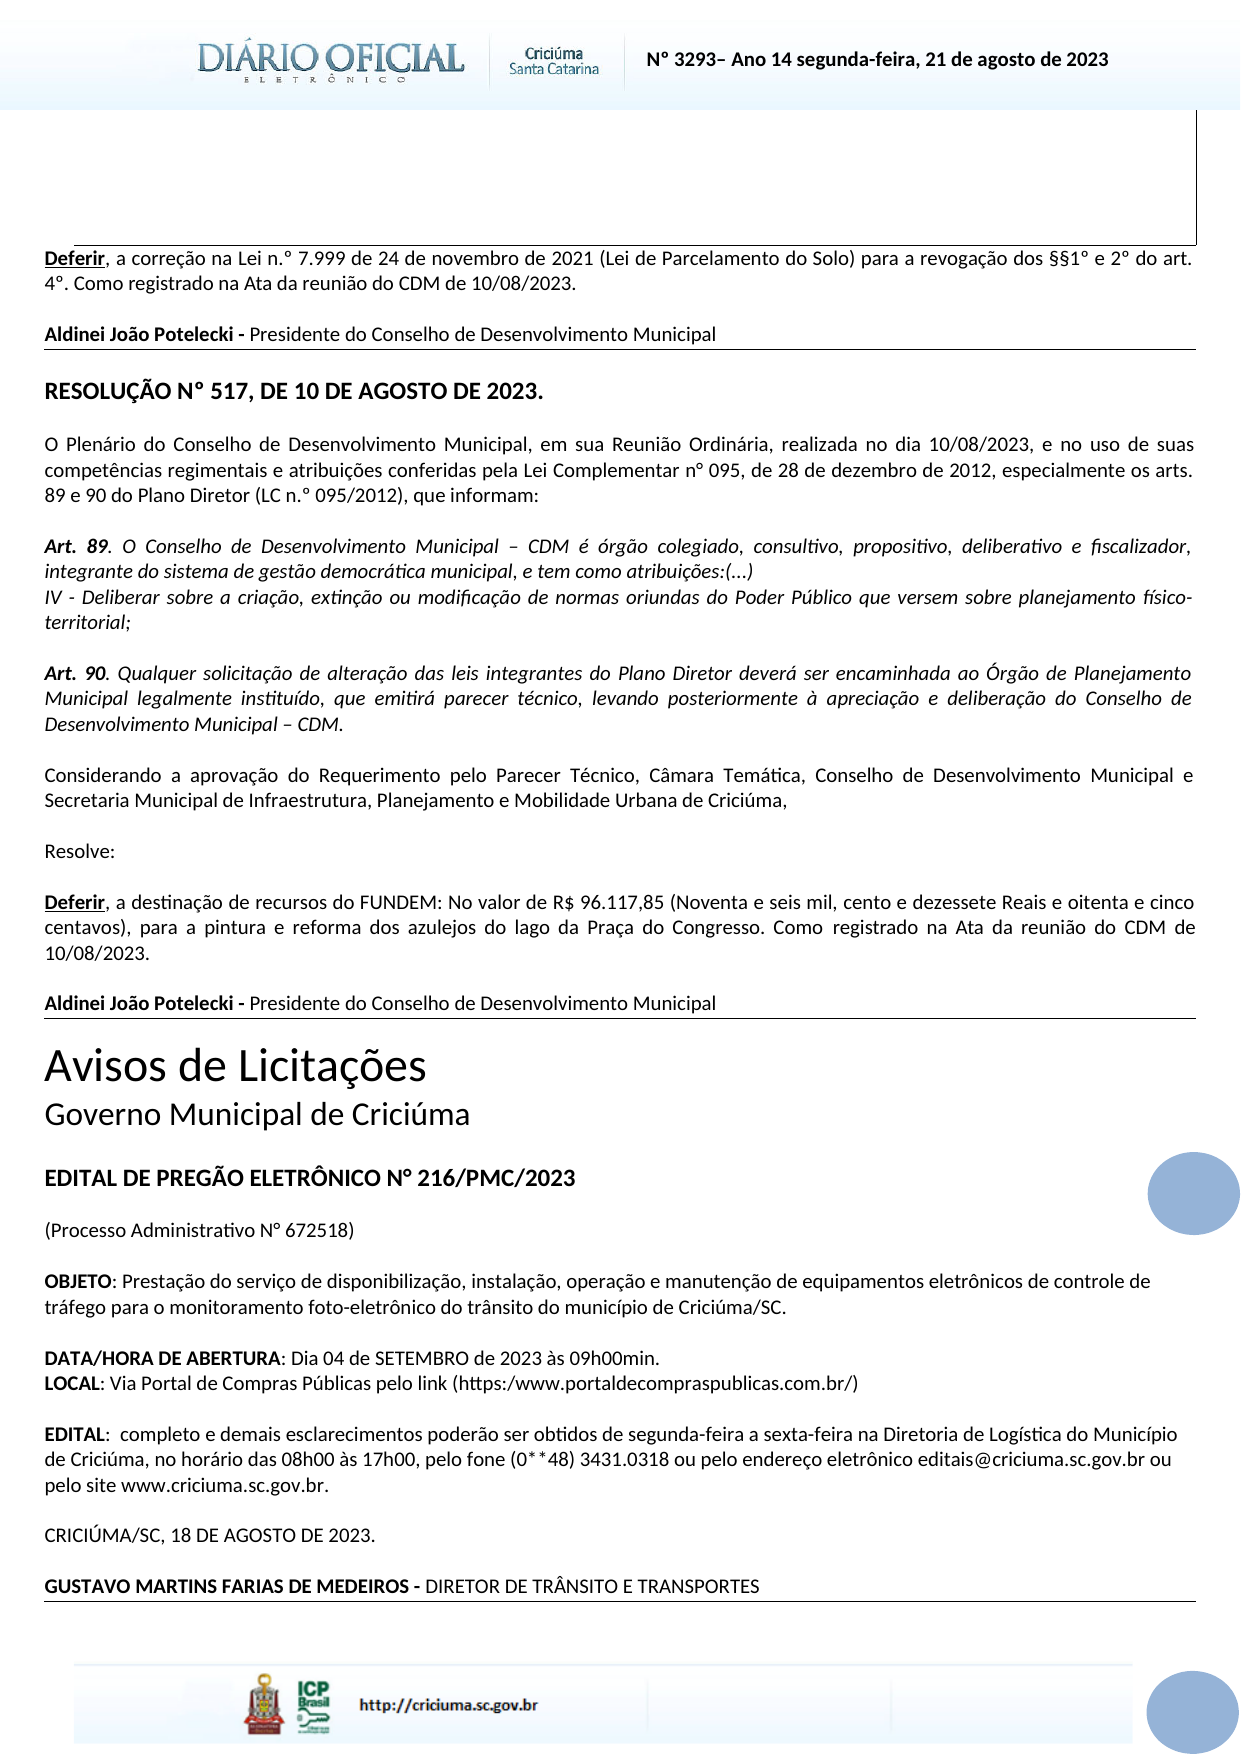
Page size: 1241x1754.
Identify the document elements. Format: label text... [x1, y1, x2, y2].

text IV - Deliberar sobre a criação, extinção ou modificação de normas oriundas do Poder Público que versem sobre planejamento físico-territorial; [44, 584, 1196, 635]
text Art. 90. Qualquer solicitação de alteração das leis integrantes do Plano Diretor deverá ser encaminhada ao Órgão de Planejamento Municipal legalmente instituído, que emitirá parecer técnico, levando posteriormente à apreciação e deliberação do Conselho de Desenvolvimento Municipal – CDM. [44, 660, 1196, 736]
text Avisos de Licitações [44, 1034, 1196, 1093]
text Aldinei João Potelecki - Presidente do Conselho de Desenvolvimento Municipal [44, 991, 1196, 1018]
text EDITAL DE PREGÃO ELETRÔNICO N° 216/PMC/2023 [44, 1162, 1162, 1192]
text GUSTAVO MARTINS FARIAS DE MEDEIROS - DIRETOR DE TRÂNSITO E TRANSPORTES [44, 1573, 1196, 1601]
text EDITAL: completo e demais esclarecimentos poderão ser obtidos de segunda-feira a sexta-feira na Diretoria de Logística do Município de Criciúma, no horário das 08h00 às 17h00, pelo fone (0**48) 3431.0318 ou pelo endereço eletrônico editais@criciuma.sc.gov.br ou pelo site www.criciuma.sc.gov.br. [44, 1421, 1196, 1497]
text CRICIÚMA/SC, 18 DE AGOSTO DE 2023. [44, 1523, 1196, 1548]
text (Processo Administrativo N° 672518) [44, 1218, 1196, 1243]
text RESOLUÇÃO Nº 517, DE 10 DE AGOSTO DE 2023. [44, 375, 1196, 406]
text Considerando a aprovação do Requerimento pelo Parecer Técnico, Câmara Temática, Conselho de Desenvolvimento Municipal e Secretaria Municipal de Infraestrutura, Planejamento e Mobilidade Urbana de Criciúma, [44, 762, 1196, 813]
text OBJETO: Prestação do serviço de disponibilização, instalação, operação e manutenção de equipamentos eletrônicos de controle de tráfego para o monitoramento foto-eletrônico do trânsito do município de Criciúma/SC. [44, 1268, 1196, 1319]
text Art. 89. O Conselho de Desenvolvimento Municipal – CDM é órgão colegiado, consultivo, propositivo, deliberativo e fiscalizador, integrante do sistema de gestão democrática municipal, e tem como atribuições:(...) [44, 533, 1196, 584]
text Resolve: [44, 838, 1196, 863]
text DATA/HORA DE ABERTURA: Dia 04 de SETEMBRO de 2023 às 09h00min. [44, 1345, 1196, 1370]
text LOCAL: Via Portal de Compras Públicas pelo link (https:/www.portaldecompraspublicas.com.br/) [44, 1370, 1196, 1396]
text Deferir, a destinação de recursos do FUNDEM: No valor de R$ 96.117,85 (Noventa e seis mil, cento e dezessete Reais e oitenta e cinco centavos), para a pintura e reforma dos azulejos do lago da Praça do Congresso. Como registrado na Ata da reunião do CDM de 10/08/2023. [44, 889, 1196, 965]
text Aldinei João Potelecki - Presidente do Conselho de Desenvolvimento Municipal [44, 321, 1196, 349]
text O Plenário do Conselho de Desenvolvimento Municipal, em sua Reunião Ordinária, realizada no dia 10/08/2023, e no uso de suas competências regimentais e atribuições conferidas pela Lei Complementar n° 095, de 28 de dezembro de 2012, especialmente os arts. 89 e 90 do Plano Diretor (LC n.º 095/2012), que informam: [44, 431, 1196, 508]
text Deferir, a correção na Lei n.º 7.999 de 24 de novembro de 2021 (Lei de Parcelamento do Solo) para a revogação dos §§1º e 2º do art. 4º. Como registrado na Ata da reunião do CDM de 10/08/2023. [44, 245, 1196, 296]
text Governo Municipal de Criciúma [44, 1093, 1196, 1134]
